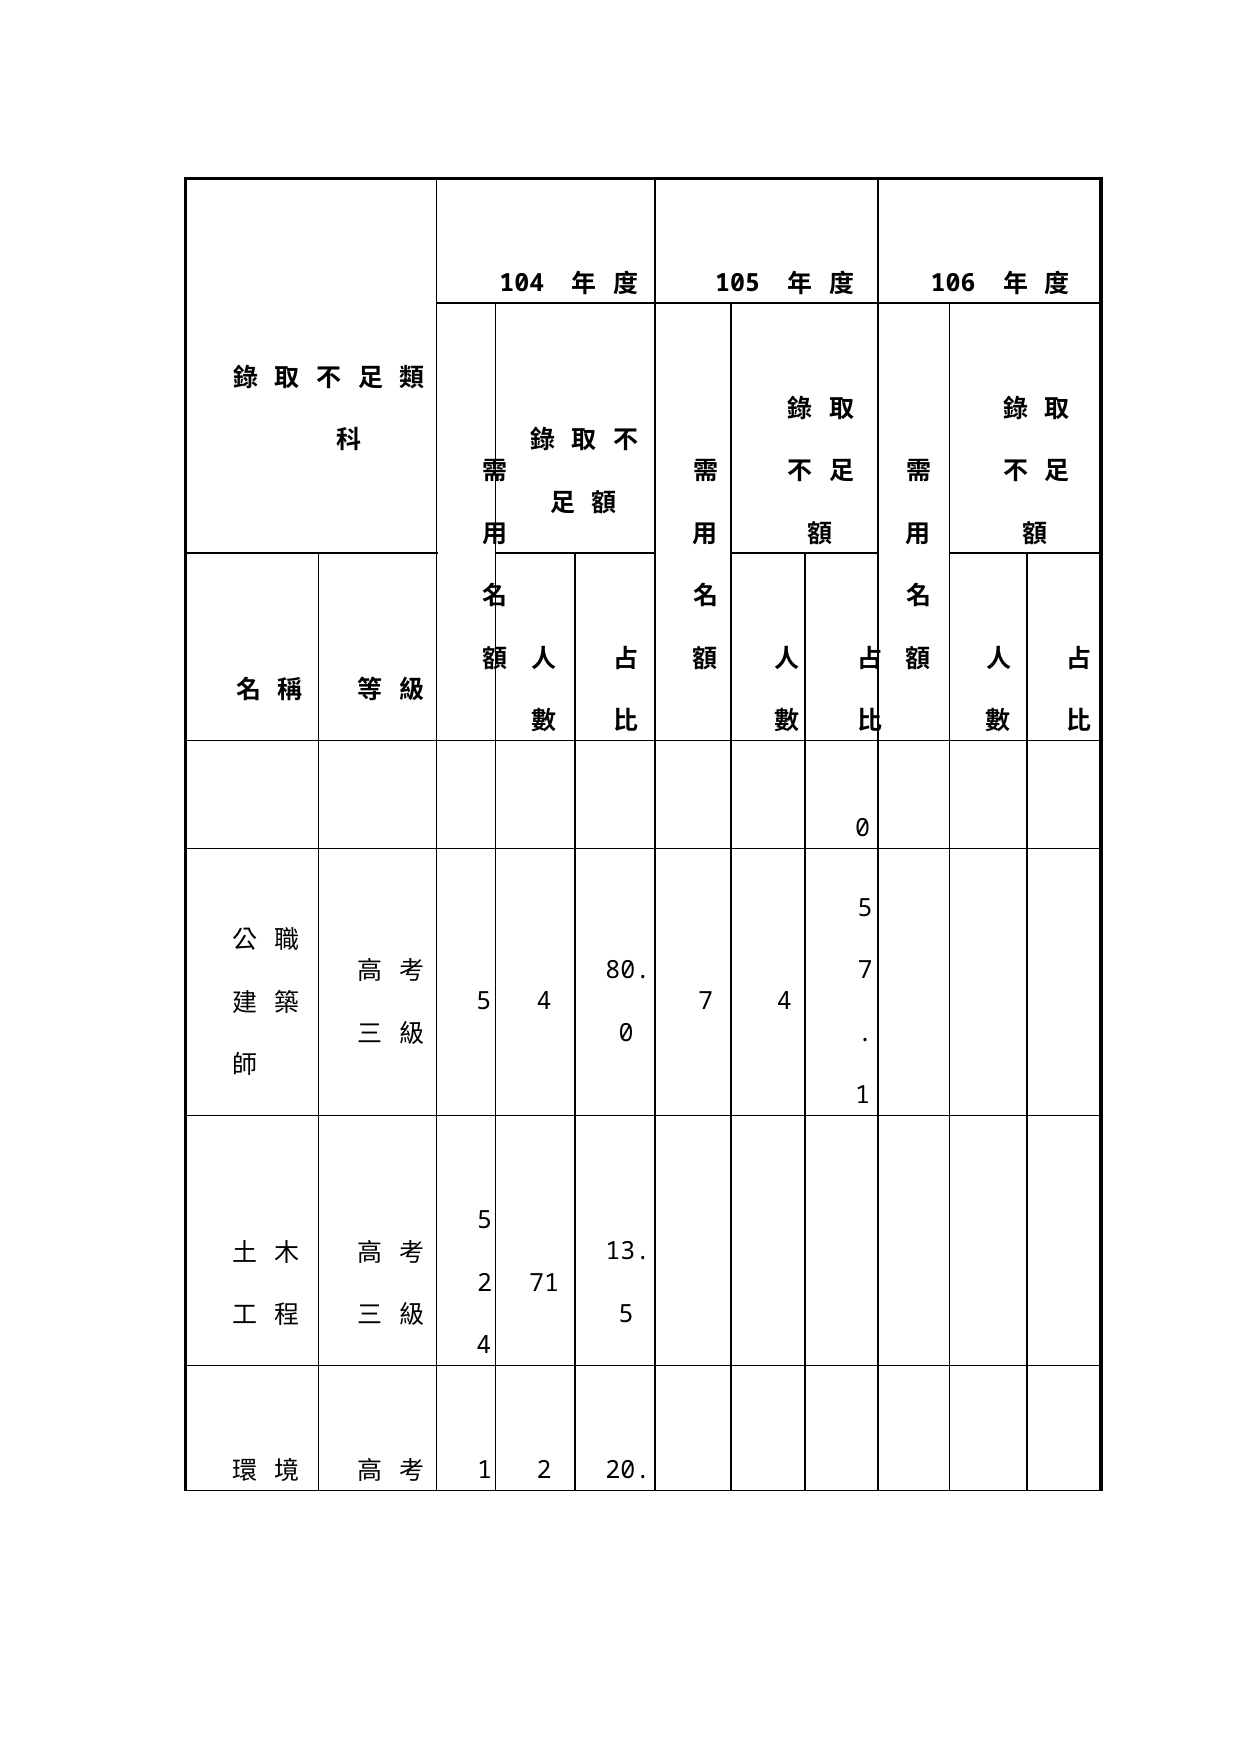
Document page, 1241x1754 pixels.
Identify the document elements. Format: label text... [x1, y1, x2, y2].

table_cell [1028, 849, 1099, 1115]
table_cell [1028, 1116, 1099, 1365]
table_cell 80.0 [576, 849, 654, 1115]
table_cell [656, 1116, 730, 1365]
table_cell 占比 [806, 554, 877, 740]
table_cell [187, 741, 318, 847]
table_cell 占比 [576, 554, 654, 740]
table_header 105年度 [656, 180, 877, 302]
table_cell 57.1 [806, 849, 877, 1115]
table_cell 5 [437, 849, 495, 1115]
table_header 106年度 [879, 180, 1099, 302]
table_cell 占比 [1028, 554, 1099, 740]
table_cell 公職建築師 [187, 849, 318, 1115]
table_cell [437, 741, 495, 847]
table_cell 錄取不足額 [950, 304, 1099, 552]
table_cell [496, 741, 574, 847]
table_cell [732, 741, 804, 847]
table_cell 人數 [950, 554, 1026, 740]
table_cell 人數 [496, 554, 574, 740]
table_cell 人數 [732, 554, 804, 740]
table_cell [950, 1366, 1026, 1490]
table_cell [950, 1116, 1026, 1365]
table_cell 71 [496, 1116, 574, 1365]
table_cell 4 [496, 849, 574, 1115]
table_cell [806, 1116, 877, 1365]
table_cell [732, 1366, 804, 1490]
table_cell 20. [576, 1366, 654, 1490]
table_cell [950, 849, 1026, 1115]
table_cell 7 [656, 849, 730, 1115]
table_cell 4 [732, 849, 804, 1115]
table_cell 需用 名額 [437, 304, 495, 740]
table_cell [879, 1366, 949, 1490]
table_cell 錄取不足額 [732, 304, 877, 552]
table_header 錄取不足類科 [187, 180, 436, 552]
table_cell [1028, 741, 1099, 847]
table_cell [879, 1116, 949, 1365]
table_cell [319, 741, 436, 847]
table_cell [950, 741, 1026, 847]
table_cell 高考 [319, 1366, 436, 1490]
table_cell 名稱 [187, 554, 318, 740]
table_cell 等級 [319, 554, 436, 740]
table_cell [656, 1366, 730, 1490]
table_cell 2 [496, 1366, 574, 1490]
table_header 104年度 [437, 180, 654, 302]
table_cell 錄取不足額 [496, 304, 654, 552]
table_cell [879, 849, 949, 1115]
table_cell 0 [806, 741, 877, 847]
table_cell 需用 名額 [656, 304, 730, 740]
table_cell [1028, 1366, 1099, 1490]
table_cell 1 [437, 1366, 495, 1490]
table_cell 需用 名額 [879, 304, 949, 740]
table_cell [732, 1116, 804, 1365]
table_cell 高考三級 [319, 1116, 436, 1365]
table_cell [879, 741, 949, 847]
table_cell [576, 741, 654, 847]
table_cell [656, 741, 730, 847]
table_cell [806, 1366, 877, 1490]
table_cell 環境 [187, 1366, 318, 1490]
table_cell 13.5 [576, 1116, 654, 1365]
table_cell 524 [437, 1116, 495, 1365]
table_cell 高考三級 [319, 849, 436, 1115]
table_cell 土木工程 [187, 1116, 318, 1365]
